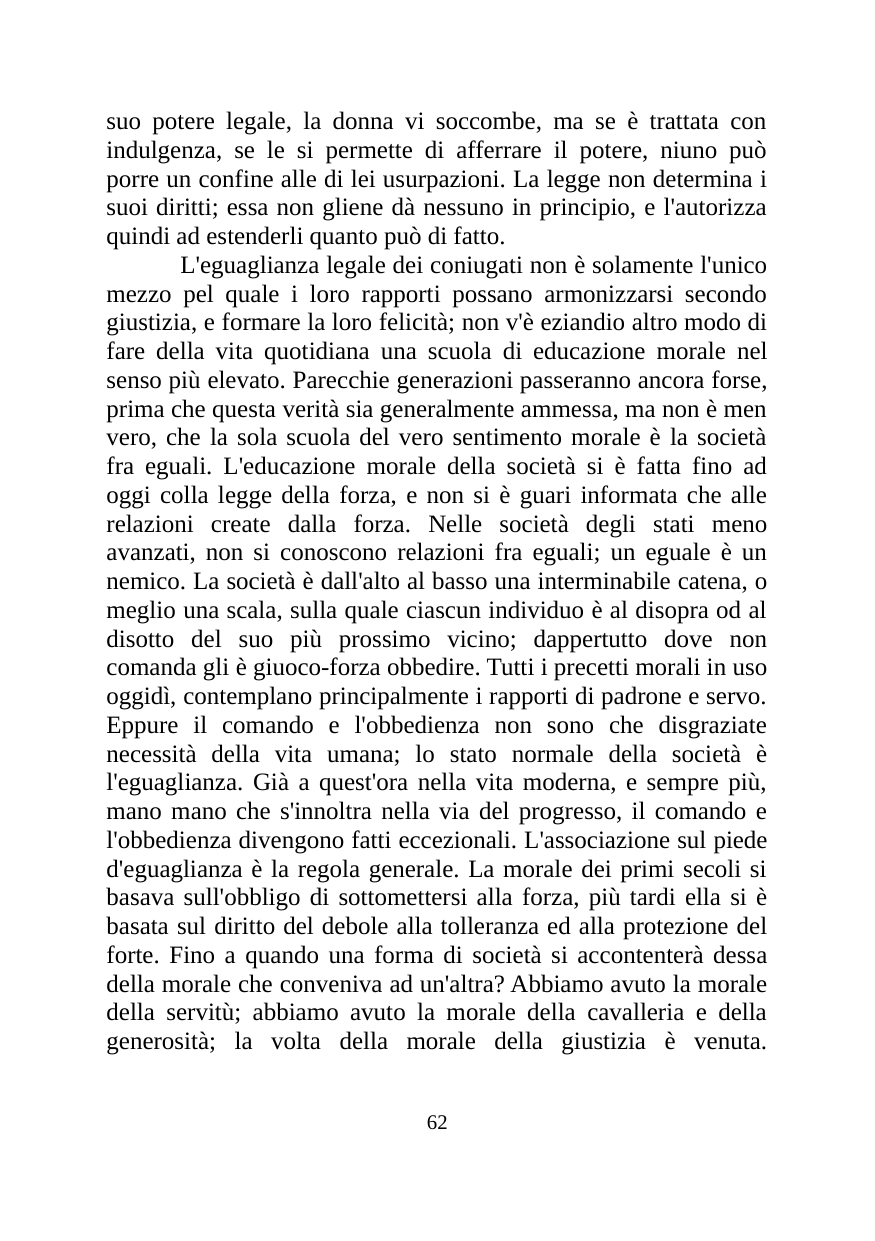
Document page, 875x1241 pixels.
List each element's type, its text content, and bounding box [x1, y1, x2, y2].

text suo potere legale, la donna vi soccombe, ma se è trattata con indulgenza, se le si permette di afferrare il potere, niuno può porre un confine alle di lei usurpazioni. La legge non determina i suoi diritti; essa non gliene dà nessuno in principio, e l'autorizza quindi ad estenderli quanto può di fatto. [106, 106, 768, 250]
text L'eguaglianza legale dei coniugati non è solamente l'unico mezzo pel quale i loro rapporti possano armonizzarsi secondo giustizia, e formare la loro felicità; non v'è eziandio altro modo di fare della vita quotidiana una scuola di educazione morale nel senso più elevato. Parecchie generazioni passeranno ancora forse, prima che questa verità sia generalmente ammessa, ma non è men vero, che la sola scuola del vero sentimento morale è la società fra eguali. L'educazione morale della società si è fatta fino ad oggi colla legge della forza, e non si è guari informata che alle relazioni create dalla forza. Nelle società degli stati meno avanzati, non si conoscono relazioni fra eguali; un eguale è un nemico. La società è dall'alto al basso una interminabile catena, o meglio una scala, sulla quale ciascun individuo è al disopra od al disotto del suo più prossimo vicino; dappertutto dove non comanda gli è giuoco-forza obbedire. Tutti i precetti morali in uso oggidì, contemplano principalmente i rapporti di padrone e servo. Eppure il comando e l'obbedienza non sono che disgraziate necessità della vita umana; lo stato normale della società è l'eguaglianza. Già a quest'ora nella vita moderna, e sempre più, mano mano che s'innoltra nella via del progresso, il comando e l'obbedienza divengono fatti eccezionali. L'associazione sul piede d'eguaglianza è la regola generale. La morale dei primi secoli si basava sull'obbligo di sottomettersi alla forza, più tardi ella si è basata sul diritto del debole alla tolleranza ed alla protezione del forte. Fino a quando una forma di società si accontenterà dessa della morale che conveniva ad un'altra? Abbiamo avuto la morale della servitù; abbiamo avuto la morale della cavalleria e della generosità; la volta della morale della giustizia è venuta. [106, 250, 768, 1055]
